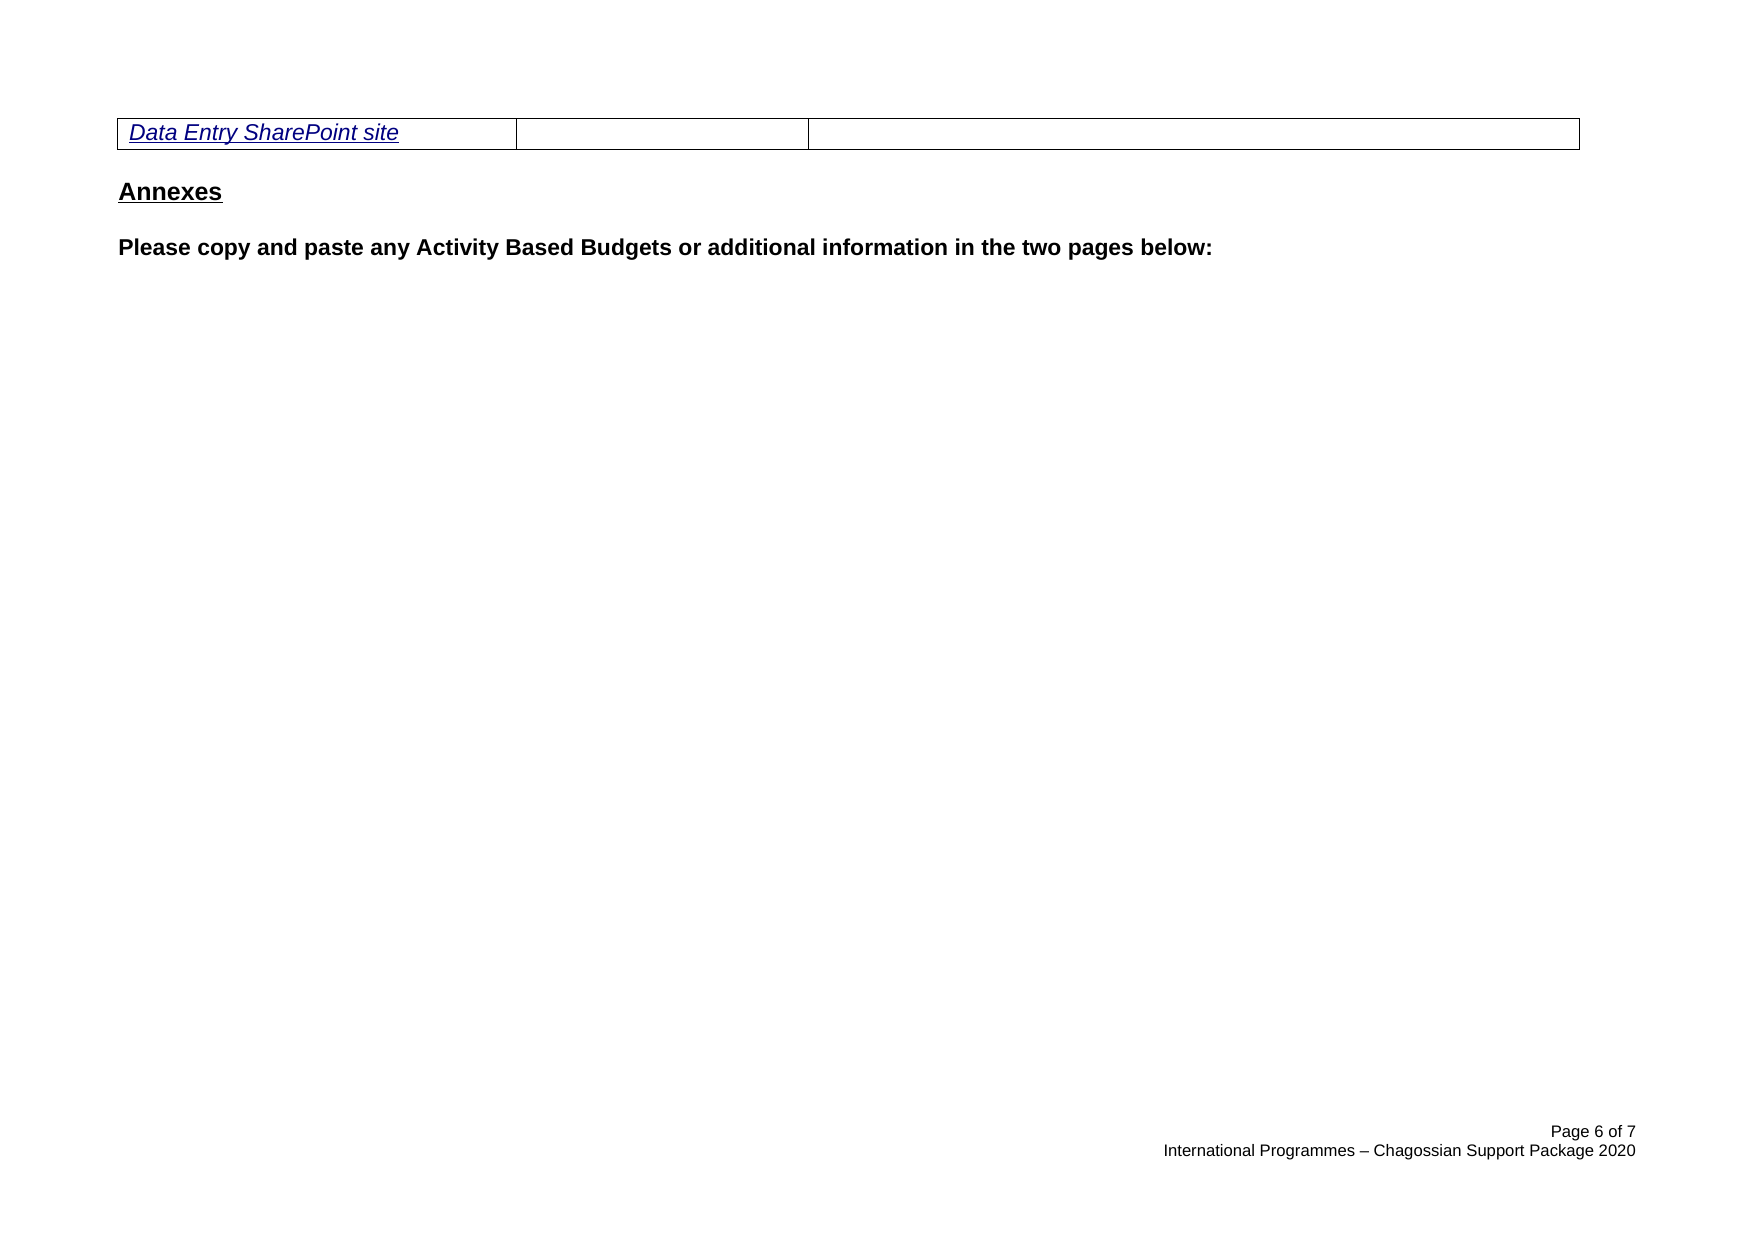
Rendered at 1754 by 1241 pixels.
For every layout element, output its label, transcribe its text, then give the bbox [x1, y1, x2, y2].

text Annexes [118, 177, 1636, 206]
text Please copy and paste any Activity Based Budgets or additional information in the two pages below: [118, 234, 1636, 261]
table_cell Data Entry SharePoint site [118, 119, 516, 149]
table_cell [809, 119, 1579, 149]
table_cell [517, 119, 808, 149]
